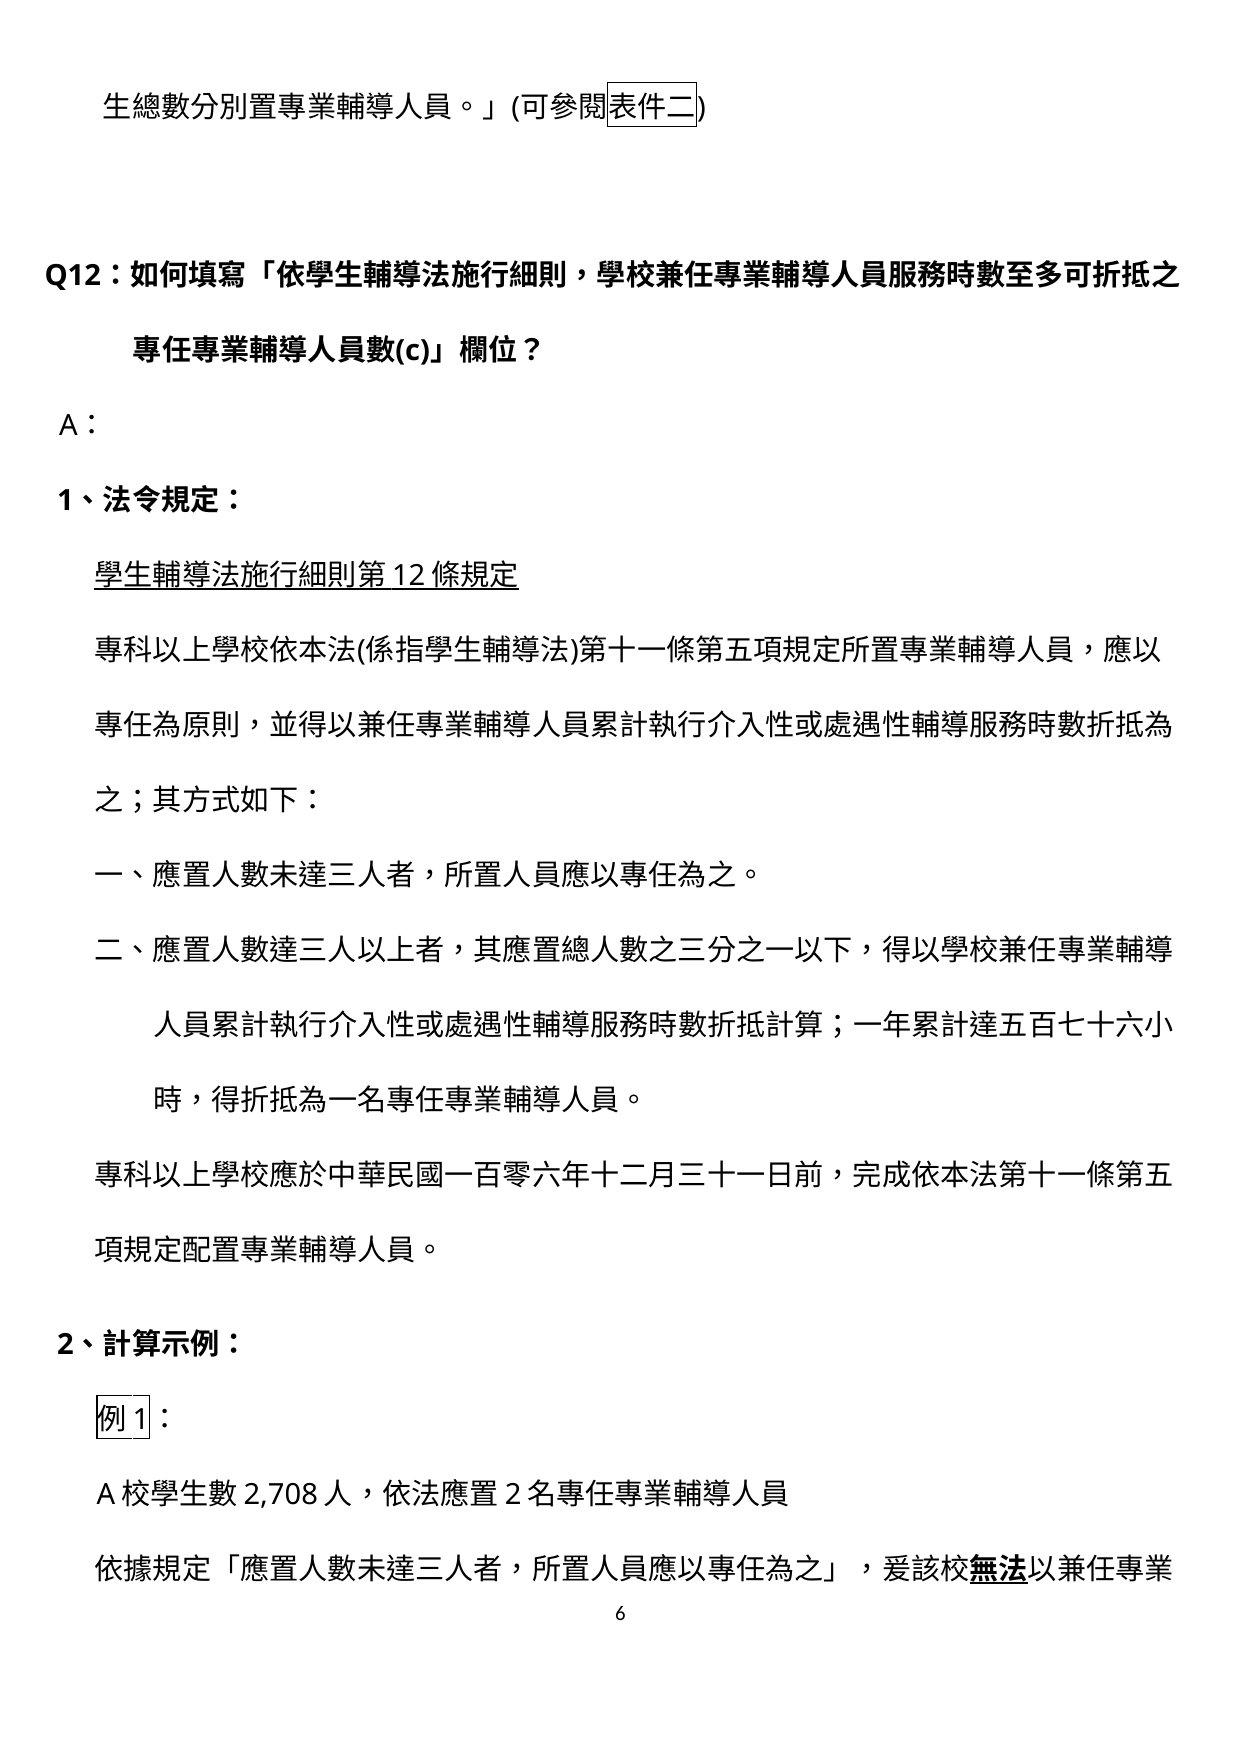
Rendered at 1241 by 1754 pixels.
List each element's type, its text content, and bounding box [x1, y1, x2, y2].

text 1、法令規定： [57, 454, 1181, 529]
text 生總數分別置專業輔導人員。」(可參閱表件二) [59, 61, 1181, 136]
text 學生輔導法施行細則第12條規定 [94, 529, 1181, 604]
text 一、應置人數未達三人者，所置人員應以專任為之。 [94, 829, 1181, 904]
text 二、應置人數達三人以上者，其應置總人數之三分之一以下，得以學校兼任專業輔導人員累計執行介入性或處遇性輔導服務時數折抵計算；一年累計達五百七十六小時，得折抵為一名專任專業輔導人員。 [94, 904, 1181, 1129]
text A： [59, 379, 1181, 454]
text 專科以上學校依本法(係指學生輔導法)第十一條第五項規定所置專業輔導人員，應以專任為原則，並得以兼任專業輔導人員累計執行介入性或處遇性輔導服務時數折抵為之；其方式如下： [94, 604, 1181, 829]
text 依據規定「應置人數未達三人者，所置人員應以專任為之」，爰該校無法以兼任專業 [94, 1523, 1181, 1598]
text 專科以上學校應於中華民國一百零六年十二月三十一日前，完成依本法第十一條第五項規定配置專業輔導人員。 [94, 1129, 1181, 1279]
text Q12：如何填寫「依學生輔導法施行細則，學校兼任專業輔導人員服務時數至多可折抵之專任專業輔導人員數(c)」欄位？ [44, 229, 1181, 379]
text A校學生數2,708人，依法應置2名專任專業輔導人員 [82, 1448, 1181, 1523]
text 例1： [82, 1373, 1181, 1448]
text 2、計算示例： [57, 1298, 1181, 1373]
